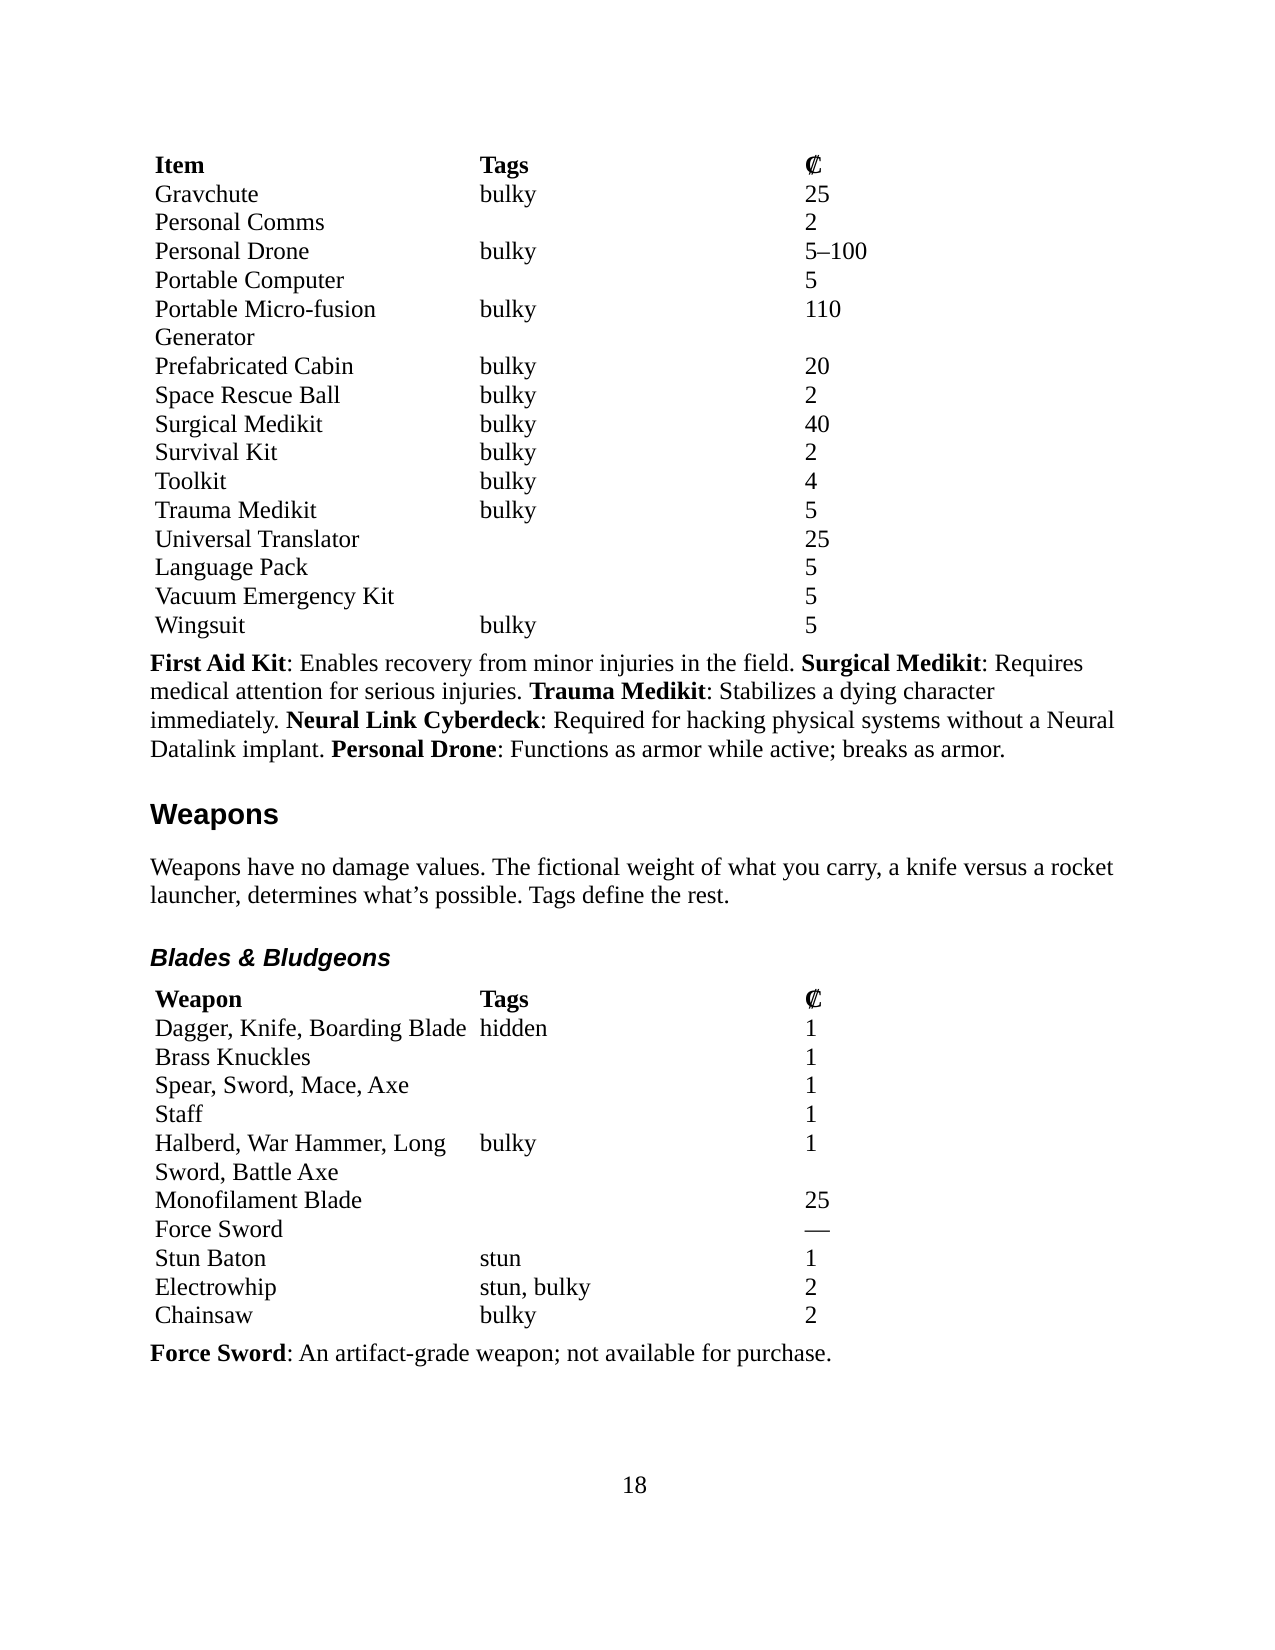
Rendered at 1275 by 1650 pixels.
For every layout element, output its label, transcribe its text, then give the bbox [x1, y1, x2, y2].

table_cell 20 [800, 351, 1125, 380]
table_cell bulky [475, 380, 800, 409]
table_cell Trauma Medikit [150, 495, 475, 524]
table_cell bulky [475, 1300, 800, 1329]
table_cell Stun Baton [150, 1243, 475, 1272]
table_cell [475, 1099, 800, 1128]
table_header Item [150, 150, 475, 179]
table_cell 2 [800, 380, 1125, 409]
table_cell [475, 1214, 800, 1243]
table_cell Brass Knuckles [150, 1042, 475, 1070]
table_cell 4 [800, 466, 1125, 495]
table_cell 5 [800, 553, 1125, 581]
table_cell — [800, 1214, 1125, 1243]
table_cell Space Rescue Ball [150, 380, 475, 409]
text Force Sword: An artifact-grade weapon; not available for purchase. [150, 1338, 1125, 1367]
table_cell 1 [800, 1013, 1125, 1042]
table_header Weapon [150, 984, 475, 1013]
table_cell 1 [800, 1070, 1125, 1099]
table_header ₡ [800, 984, 1125, 1013]
table_cell Chainsaw [150, 1300, 475, 1329]
table_cell 110 [800, 294, 1125, 351]
table_cell bulky [475, 409, 800, 437]
table_cell Universal Translator [150, 524, 475, 552]
table_cell Language Pack [150, 553, 475, 581]
table_cell Monofilament Blade [150, 1185, 475, 1214]
table_cell 40 [800, 409, 1125, 437]
table_cell Portable Micro-fusion Generator [150, 294, 475, 351]
table_cell hidden [475, 1013, 800, 1042]
table_cell bulky [475, 610, 800, 639]
table_cell 5–100 [800, 236, 1125, 265]
subtitle Weapons [150, 797, 1125, 830]
table_cell 2 [800, 208, 1125, 236]
table_cell 1 [800, 1243, 1125, 1272]
table_cell Personal Drone [150, 236, 475, 265]
table_cell 2 [800, 1300, 1125, 1329]
table_cell 5 [800, 610, 1125, 639]
table_cell bulky [475, 351, 800, 380]
table_cell 1 [800, 1042, 1125, 1070]
table_cell stun [475, 1243, 800, 1272]
table_cell 5 [800, 495, 1125, 524]
table_cell Prefabricated Cabin [150, 351, 475, 380]
table_cell Surgical Medikit [150, 409, 475, 437]
table_cell bulky [475, 1128, 800, 1185]
table_cell 1 [800, 1099, 1125, 1128]
table_cell bulky [475, 495, 800, 524]
table_cell bulky [475, 438, 800, 466]
table_cell Toolkit [150, 466, 475, 495]
table_cell [475, 1185, 800, 1214]
table_cell [475, 265, 800, 294]
table_cell Gravchute [150, 179, 475, 207]
table_cell [475, 1042, 800, 1070]
table_cell 25 [800, 524, 1125, 552]
table_cell stun, bulky [475, 1272, 800, 1300]
table_cell 25 [800, 1185, 1125, 1214]
table_cell Wingsuit [150, 610, 475, 639]
table_cell Survival Kit [150, 438, 475, 466]
table_cell [475, 581, 800, 610]
table_cell [475, 208, 800, 236]
table_header ₡ [800, 150, 1125, 179]
table_cell 2 [800, 1272, 1125, 1300]
text First Aid Kit: Enables recovery from minor injuries in the field. Surgical Medikit: Requires medical attention for serious injuries. Trauma Medikit: Stabilizes a dying character immediately. Neural Link Cyberdeck: Required for hacking physical systems without a Neural Datalink implant. Personal Drone: Functions as armor while active; breaks as armor. [150, 648, 1125, 763]
table_cell Halberd, War Hammer, Long Sword, Battle Axe [150, 1128, 475, 1185]
table_cell bulky [475, 294, 800, 351]
table_cell 1 [800, 1128, 1125, 1185]
table_cell Staff [150, 1099, 475, 1128]
text Weapons have no damage values. The fictional weight of what you carry, a knife versus a rocket launcher, determines what’s possible. Tags define the rest. [150, 852, 1125, 909]
table_cell bulky [475, 179, 800, 207]
table_cell Force Sword [150, 1214, 475, 1243]
table_cell Dagger, Knife, Boarding Blade [150, 1013, 475, 1042]
table_cell bulky [475, 236, 800, 265]
table_cell Personal Comms [150, 208, 475, 236]
table_cell Vacuum Emergency Kit [150, 581, 475, 610]
table_cell bulky [475, 466, 800, 495]
table_cell Electrowhip [150, 1272, 475, 1300]
table_cell [475, 524, 800, 552]
table_cell 5 [800, 581, 1125, 610]
table_cell 2 [800, 438, 1125, 466]
table_cell [475, 1070, 800, 1099]
table_cell 5 [800, 265, 1125, 294]
table_header Tags [475, 984, 800, 1013]
table_header Tags [475, 150, 800, 179]
table_cell [475, 553, 800, 581]
table_cell 25 [800, 179, 1125, 207]
subtitle Blades & Bludgeons [150, 943, 1125, 972]
table_cell Portable Computer [150, 265, 475, 294]
table_cell Spear, Sword, Mace, Axe [150, 1070, 475, 1099]
